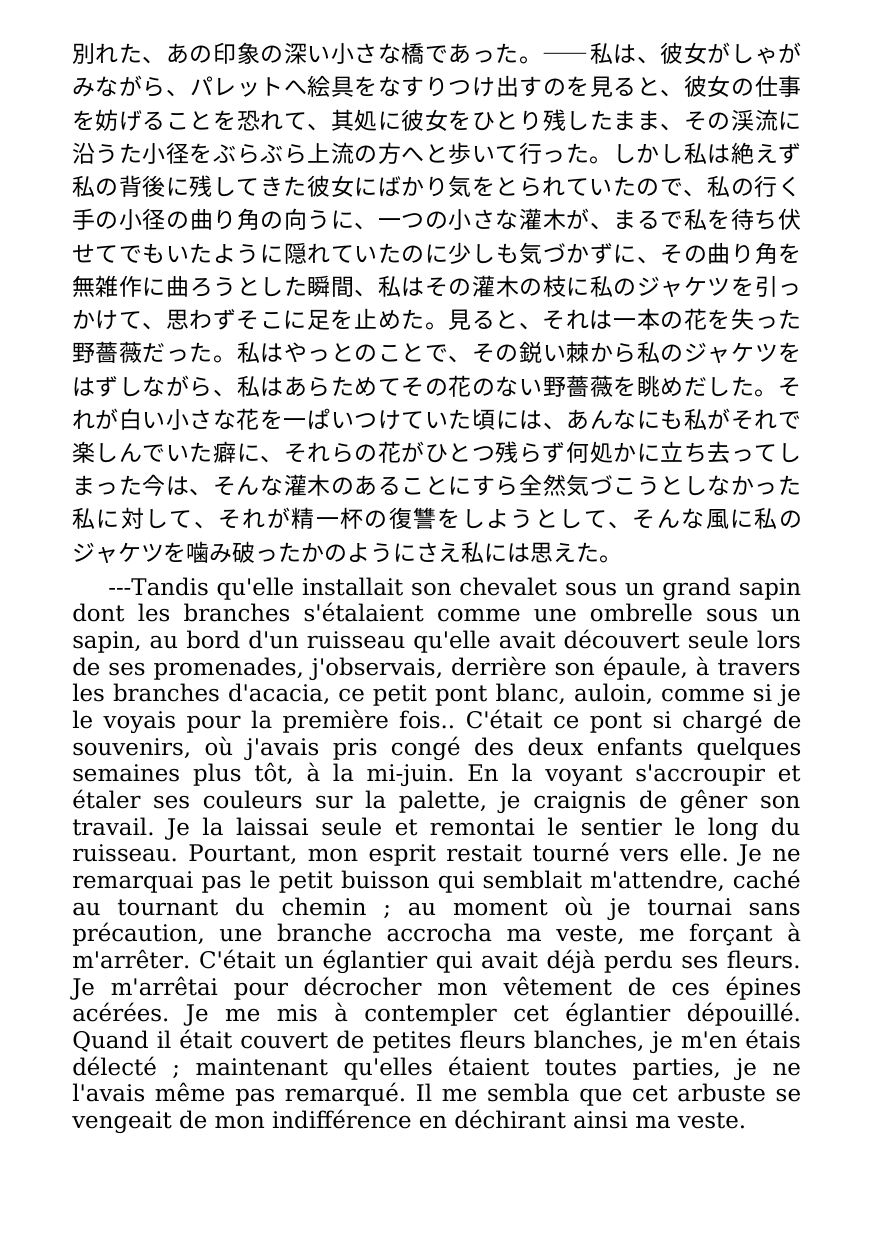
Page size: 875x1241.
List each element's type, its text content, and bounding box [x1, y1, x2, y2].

text 別れた、あの印象の深い小さな橋であった。――私は、彼女がしゃがみながら、パレットへ絵具をなすりつけ出すのを見ると、彼女の仕事を妨げることを恐れて、其処に彼女をひとり残したまま、その渓流に沿うた小径をぶらぶら上流の方へと歩いて行った。しかし私は絶えず私の背後に残してきた彼女にばかり気をとられていたので、私の行く手の小径の曲り角の向うに、一つの小さな灌木が、まるで私を待ち伏せてでもいたように隠れていたのに少しも気づかずに、その曲り角を無雑作に曲ろうとした瞬間、私はその灌木の枝に私のジャケツを引っかけて、思わずそこに足を止めた。見ると、それは一本の花を失った野薔薇だった。私はやっとのことで、その鋭い棘から私のジャケツをはずしながら、私はあらためてその花のない野薔薇を眺めだした。それが白い小さな花を一ぱいつけていた頃には、あんなにも私がそれで楽しんでいた癖に、それらの花がひとつ残らず何処かに立ち去ってしまった今は、そんな灌木のあることにすら全然気づこうとしなかった私に対して、それが精一杯の復讐をしようとして、そんな風に私のジャケツを噛み破ったかのようにさえ私には思えた。 [72, 36, 802, 568]
text ---Tandis qu'elle installait son chevalet sous un grand sapin dont les branches s'étalaient comme une ombrelle sous un sapin, au bord d'un ruisseau qu'elle avait découvert seule lors de ses promenades, j'observais, derrière son épaule, à travers les branches d'acacia, ce petit pont blanc, auloin, comme si je le voyais pour la première fois.. C'était ce pont si chargé de souvenirs, où j'avais pris congé des deux enfants quelques semaines plus tôt, à la mi-juin. En la voyant s'accroupir et étaler ses couleurs sur la palette, je craignis de gêner son travail. Je la laissai seule et remontai le sentier le long du ruisseau. Pourtant, mon esprit restait tourné vers elle. Je ne remarquai pas le petit buisson qui semblait m'attendre, caché au tournant du chemin ; au moment où je tournai sans précaution, une branche accrocha ma veste, me forçant à m'arrêter. C'était un églantier qui avait déjà perdu ses fleurs. Je m'arrêtai pour décrocher mon vêtement de ces épines acérées. Je me mis à contempler cet églantier dépouillé. Quand il était couvert de petites fleurs blanches, je m'en étais délecté ; maintenant qu'elles étaient toutes parties, je ne l'avais même pas remarqué. Il me sembla que cet arbuste se vengeait de mon indifférence en déchirant ainsi ma veste. [72, 574, 802, 1134]
